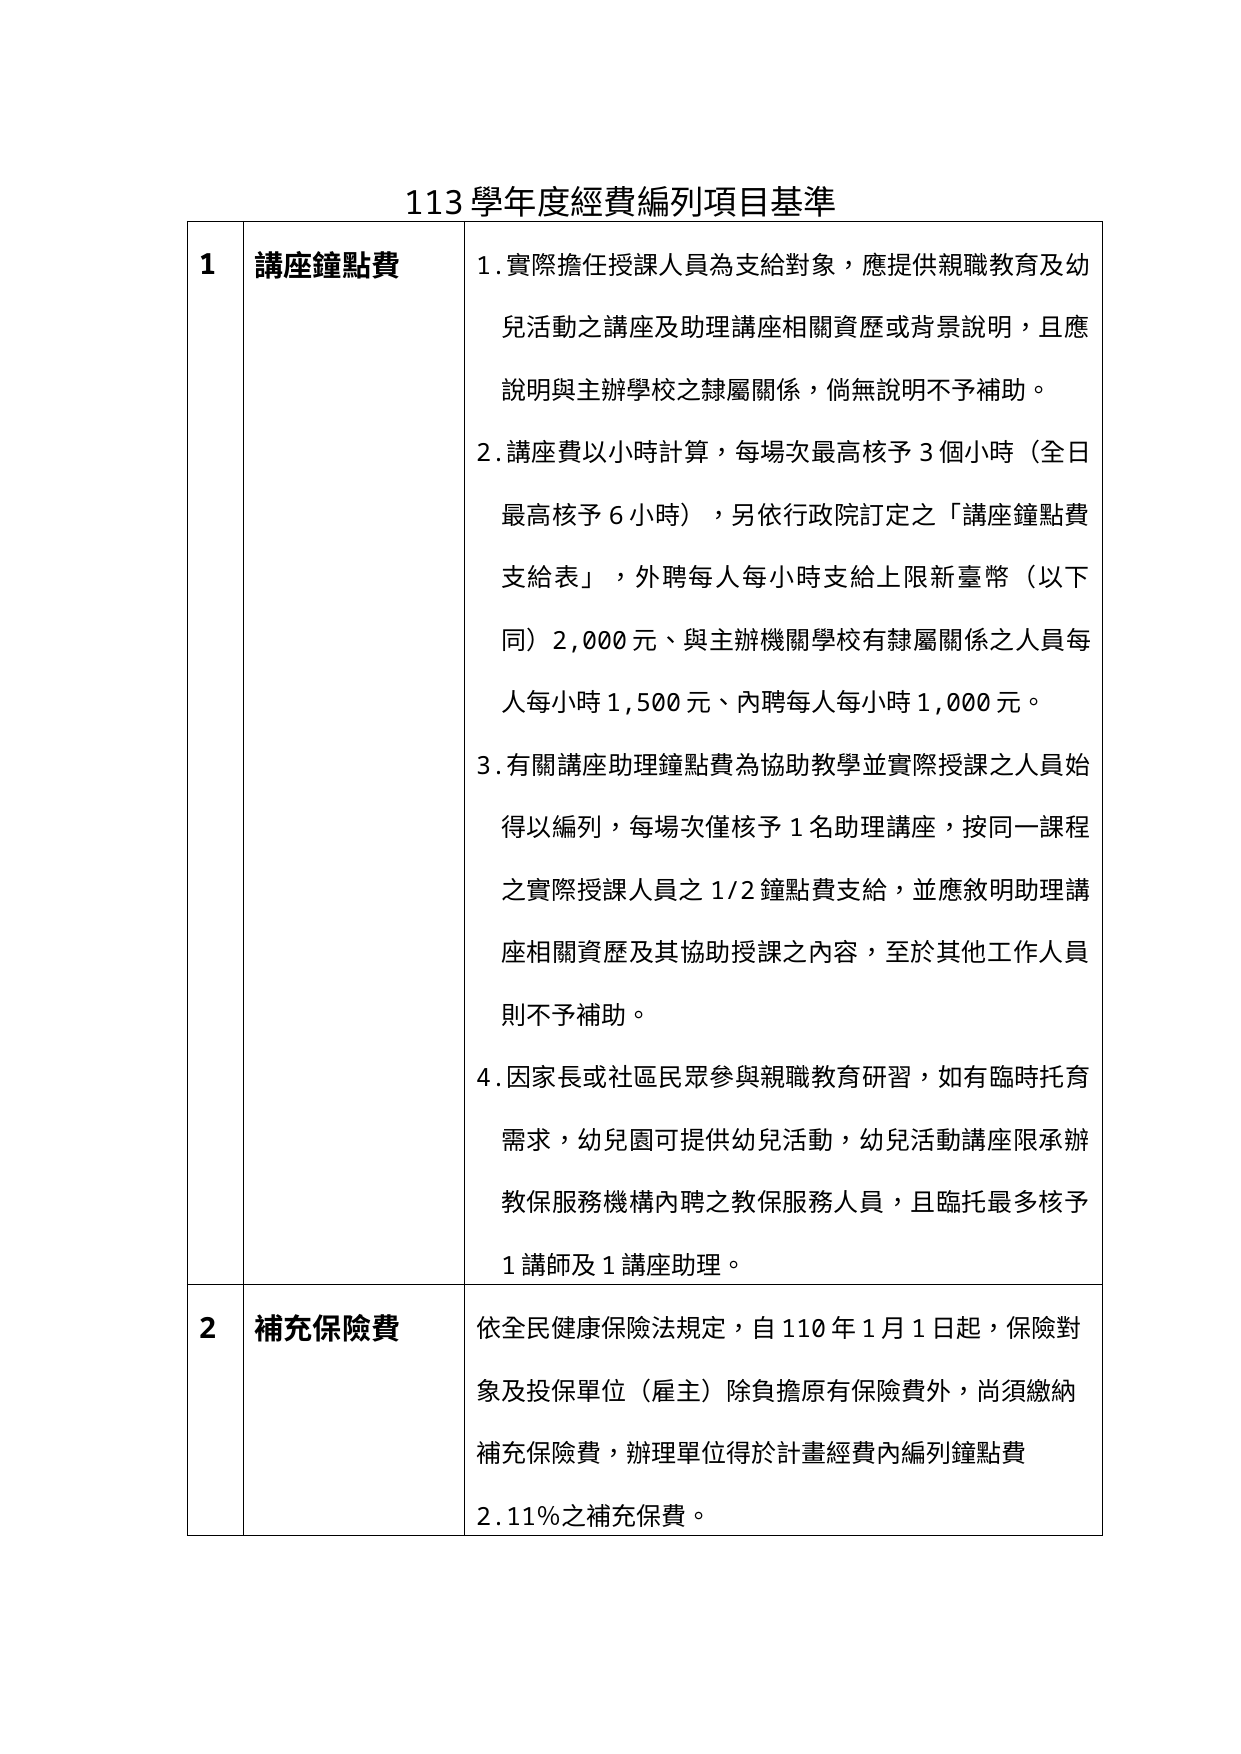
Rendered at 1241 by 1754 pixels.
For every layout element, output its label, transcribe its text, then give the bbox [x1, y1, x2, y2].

table_cell 補充保險費 [244, 1285, 464, 1535]
table_cell 2 [188, 1285, 243, 1535]
table_header 1 [188, 222, 243, 1284]
table_header 1.實際擔任授課人員為支給對象，應提供親職教育及幼兒活動之講座及助理講座相關資歷或背景說明，且應說明與主辦學校之隸屬關係，倘無說明不予補助。 2.講座費以小時計算，每場次最高核予3個小時（全日最高核予6小時），另依行政院訂定之「講座鐘點費支給表」，外聘每人每小時支給上限新臺幣（以下同）2,000元、與主辦機關學校有隸屬關係之人員每人每小時1,500元、內聘每人每小時1,000元。 3.有關講座助理鐘點費為協助教學並實際授課之人員始得以編列，每場次僅核予1名助理講座，按同一課程之實際授課人員之1/2鐘點費支給，並應敘明助理講座相關資歷及其協助授課之內容，至於其他工作人員則不予補助。 4.因家長或社區民眾參與親職教育研習，如有臨時托育需求，幼兒園可提供幼兒活動，幼兒活動講座限承辦教保服務機構內聘之教保服務人員，且臨托最多核予1講師及1講座助理。 [465, 222, 1102, 1284]
table_header 講座鐘點費 [244, 222, 464, 1284]
text 113學年度經費編列項目基準 [187, 158, 1053, 221]
table_cell 依全民健康保險法規定，自110年1月1日起，保險對象及投保單位（雇主）除負擔原有保險費外，尚須繳納補充保險費，辦理單位得於計畫經費內編列鐘點費2.11％之補充保費。 [465, 1285, 1102, 1535]
